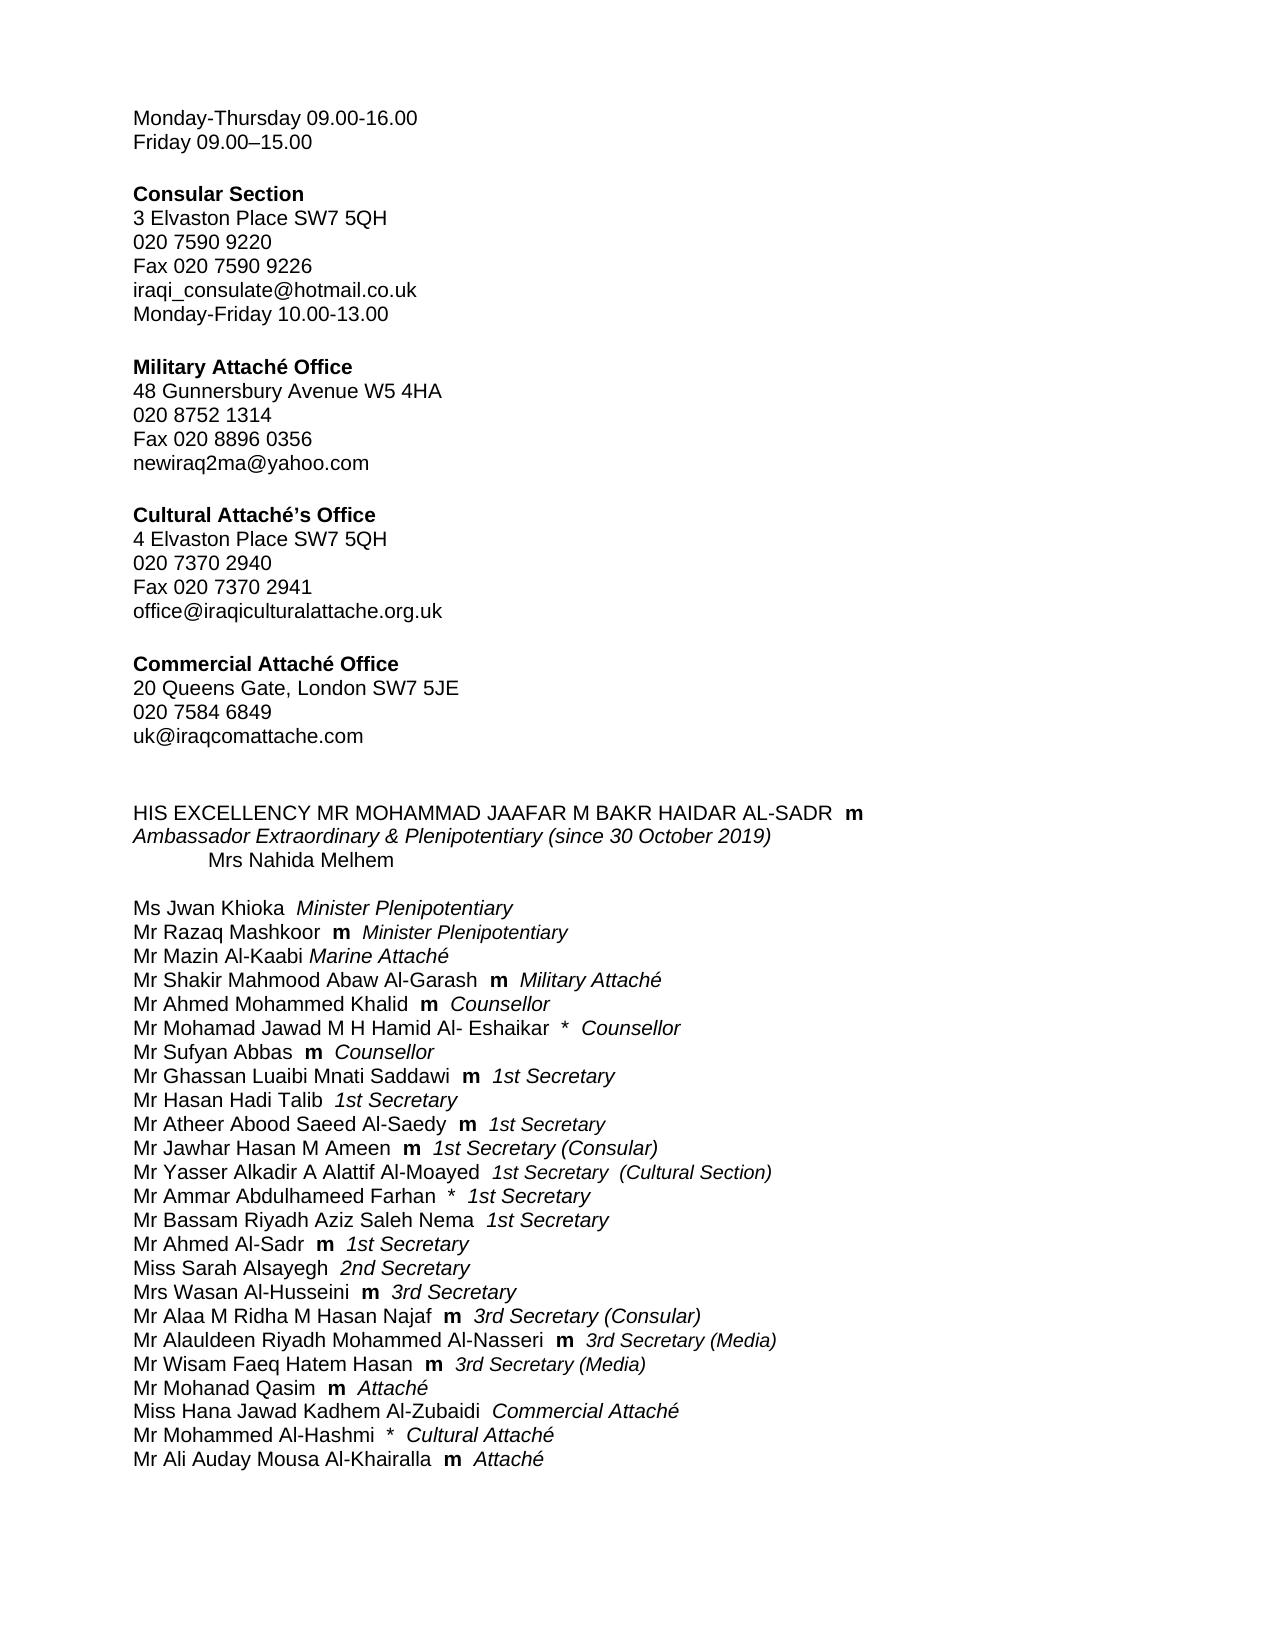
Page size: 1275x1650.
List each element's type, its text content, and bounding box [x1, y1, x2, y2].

text Cultural Attaché’s Office [133, 503, 1181, 527]
text Mr Mohamad Jawad M H Hamid Al- Eshaikar * Counsellor [133, 1016, 1181, 1040]
text Mr Hasan Hadi Talib 1st Secretary [133, 1088, 1181, 1112]
text Mr Bassam Riyadh Aziz Saleh Nema 1st Secretary [133, 1208, 1181, 1232]
text Mr Shakir Mahmood Abaw Al-Garash m Military Attaché [133, 968, 1181, 992]
text Fax 020 7590 9226 [133, 254, 1181, 278]
text Mr Alauldeen Riyadh Mohammed Al-Nasseri m 3rd Secretary (Media) [133, 1327, 1181, 1351]
text Fax 020 7370 2941 [133, 575, 1181, 599]
text Consular Section [133, 182, 1181, 206]
text 20 Queens Gate, London SW7 5JE [133, 676, 1181, 700]
text Mr Ahmed Al-Sadr m 1st Secretary [133, 1232, 1181, 1256]
text Miss Hana Jawad Kadhem Al-Zubaidi Commercial Attaché [133, 1399, 1181, 1423]
text Mr Mazin Al-Kaabi Marine Attaché [133, 944, 1181, 968]
text 3 Elvaston Place SW7 5QH [133, 206, 1181, 230]
text 020 7584 6849 [133, 700, 1181, 724]
text Mr Ahmed Mohammed Khalid m Counsellor [133, 992, 1181, 1016]
text Mrs Nahida Melhem [133, 848, 1181, 872]
text Mr Sufyan Abbas m Counsellor [133, 1040, 1181, 1064]
text office@iraqiculturalattache.org.uk [133, 599, 1181, 623]
text Mr Atheer Abood Saeed Al-Saedy m 1st Secretary [133, 1112, 1181, 1136]
text Ms Jwan Khioka Minister Plenipotentiary [133, 896, 1181, 920]
text Monday-Thursday 09.00-16.00 [133, 106, 1181, 129]
text iraqi_consulate@hotmail.co.uk [133, 278, 1181, 302]
text 020 8752 1314 [133, 403, 1181, 427]
text Mr Ghassan Luaibi Mnati Saddawi m 1st Secretary [133, 1064, 1181, 1088]
text uk@iraqcomattache.com [133, 724, 1181, 748]
text 4 Elvaston Place SW7 5QH [133, 527, 1181, 551]
text 48 Gunnersbury Avenue W5 4HA [133, 379, 1181, 403]
text Military Attaché Office [133, 355, 1181, 379]
text newiraq2ma@yahoo.com [133, 451, 1181, 474]
text Ambassador Extraordinary & Plenipotentiary (since 30 October 2019) [133, 824, 1181, 848]
text 020 7590 9220 [133, 230, 1181, 254]
text Fax 020 8896 0356 [133, 427, 1181, 451]
text 020 7370 2940 [133, 551, 1181, 575]
text Mr Mohammed Al-Hashmi * Cultural Attaché [133, 1423, 1181, 1447]
text Miss Sarah Alsayegh 2nd Secretary [133, 1256, 1181, 1279]
text Mr Ali Auday Mousa Al-Khairalla m Attaché [133, 1447, 1181, 1471]
text Monday-Friday 10.00-13.00 [133, 302, 1181, 326]
text Mr Wisam Faeq Hatem Hasan m 3rd Secretary (Media) [133, 1351, 1181, 1375]
text Mr Ammar Abdulhameed Farhan * 1st Secretary [133, 1184, 1181, 1208]
text Mr Razaq Mashkoor m Minister Plenipotentiary [133, 920, 1181, 944]
text Commercial Attaché Office [133, 652, 1181, 676]
text Mr Jawhar Hasan M Ameen m 1st Secretary (Consular) [133, 1136, 1181, 1160]
text Mrs Wasan Al-Husseini m 3rd Secretary [133, 1279, 1181, 1303]
text Mr Mohanad Qasim m Attaché [133, 1375, 1181, 1399]
text Mr Yasser Alkadir A Alattif Al-Moayed 1st Secretary (Cultural Section) [133, 1160, 1181, 1184]
text Mr Alaa M Ridha M Hasan Najaf m 3rd Secretary (Consular) [133, 1303, 1181, 1327]
text Friday 09.00–15.00 [133, 129, 1181, 153]
text HIS EXCELLENCY MR MOHAMMAD JAAFAR M BAKR HAIDAR AL-SADR m [133, 800, 1181, 824]
